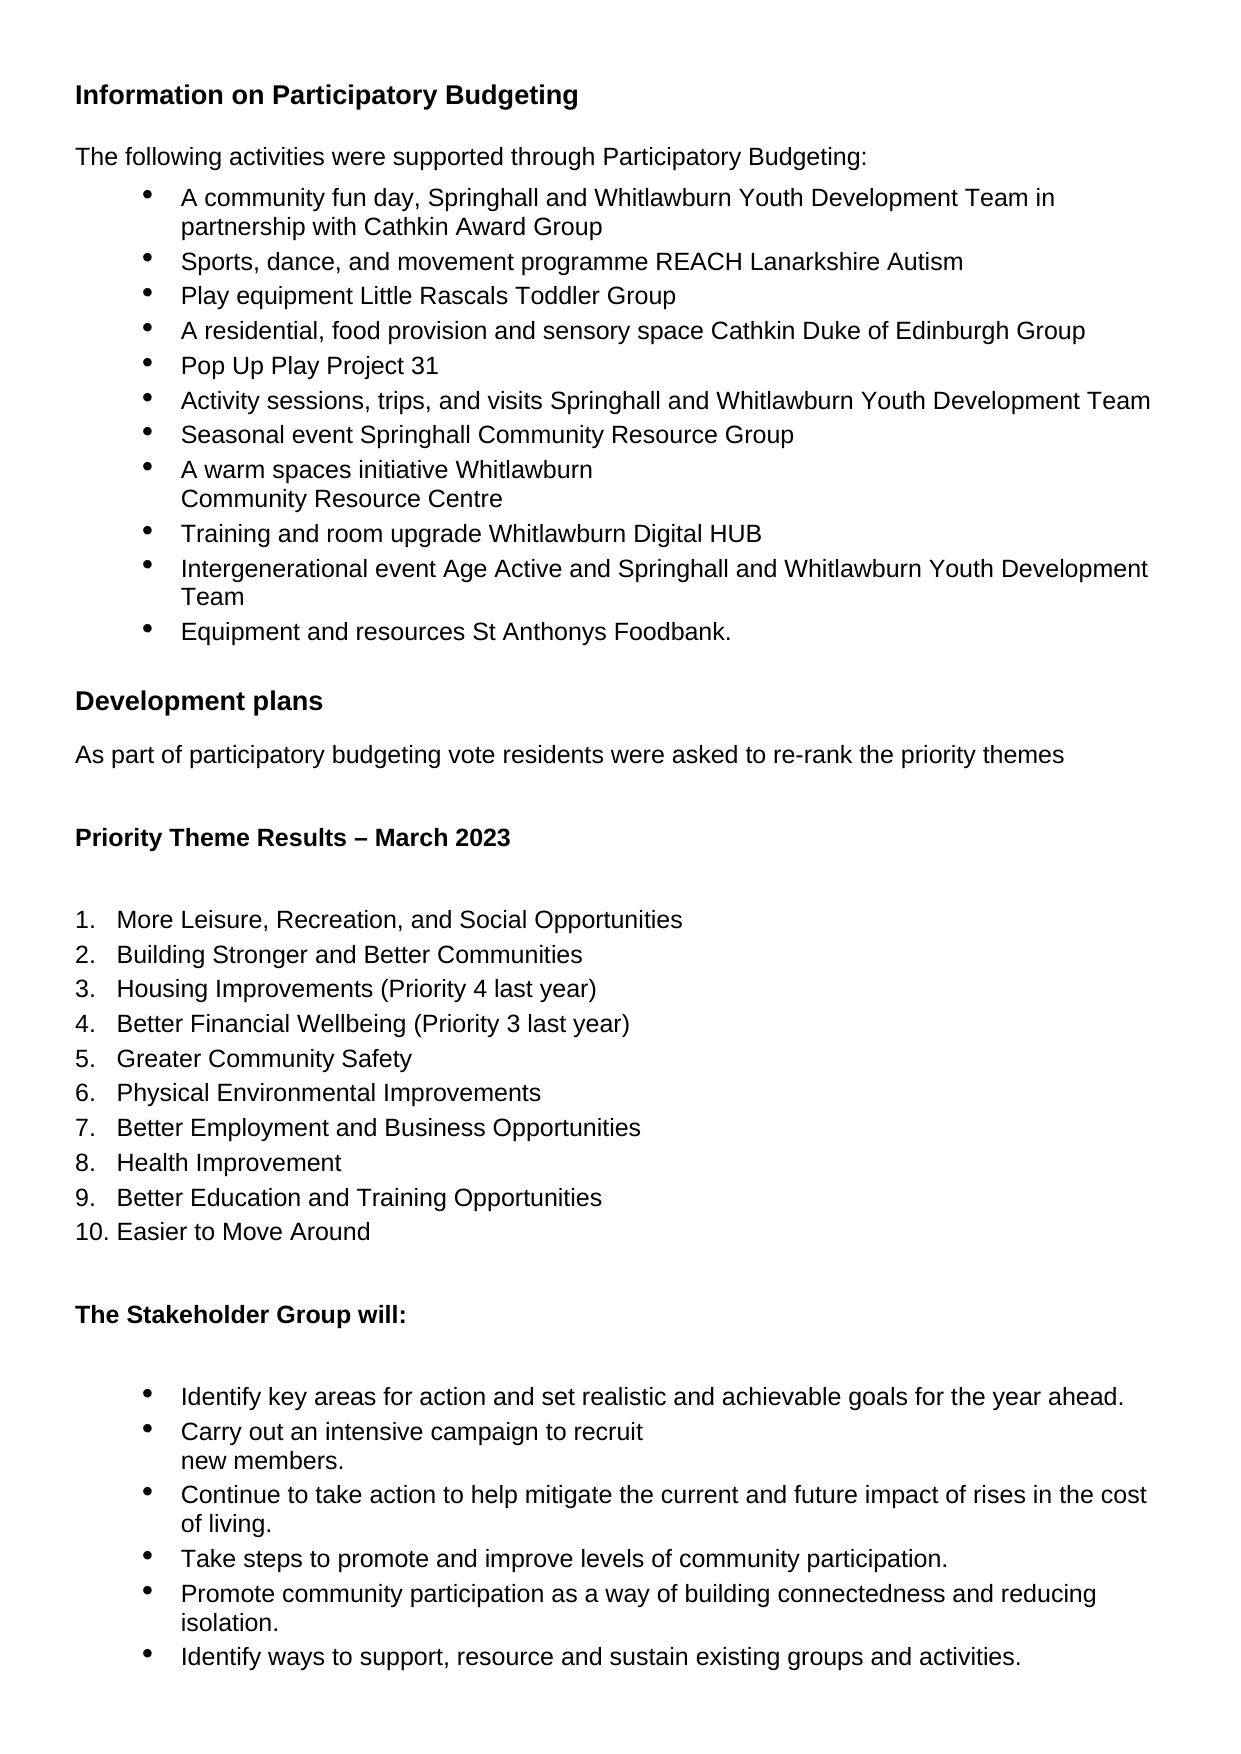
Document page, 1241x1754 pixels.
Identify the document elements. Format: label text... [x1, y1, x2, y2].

list Identify ways to support, resource and sustain existing groups and activities. [143, 1642, 1165, 1671]
list A community fun day, Springhall and Whitlawburn Youth Development Team in partnership with Cathkin Award Group [143, 183, 1165, 241]
text The Stakeholder Group will: [75, 1300, 1165, 1328]
list Activity sessions, trips, and visits Springhall and Whitlawburn Youth Development Team [143, 386, 1165, 414]
text 4. Better Financial Wellbeing (Priority 3 last year) [75, 1009, 1165, 1038]
list Training and room upgrade Whitlawburn Digital HUB [143, 519, 1165, 548]
text 9. Better Education and Training Opportunities [75, 1182, 1165, 1211]
list Pop Up Play Project 31 [143, 351, 1165, 380]
list Intergenerational event Age Active and Springhall and Whitlawburn Youth Development Team [143, 553, 1165, 611]
subtitle Information on Participatory Budgeting [75, 79, 1165, 142]
list Take steps to promote and improve levels of community participation. [143, 1544, 1165, 1573]
list Carry out an intensive campaign to recruit new members. [143, 1417, 1165, 1474]
list Continue to take action to help mitigate the current and future impact of rises in the cost of living. [143, 1481, 1165, 1538]
text 8. Health Improvement [75, 1148, 1165, 1177]
text 10. Easier to Move Around [75, 1217, 1165, 1246]
text 5. Greater Community Safety [75, 1044, 1165, 1072]
text 6. Physical Environmental Improvements [75, 1078, 1165, 1107]
list Equipment and resources St Anthonys Foodbank. [143, 617, 1165, 675]
list A residential, food provision and sensory space Cathkin Duke of Edinburgh Group [143, 316, 1165, 345]
text 1. More Leisure, Recreation, and Social Opportunities [75, 905, 1165, 934]
text 2. Building Stronger and Better Communities [75, 940, 1165, 968]
text The following activities were supported through Participatory Budgeting: [75, 142, 1165, 170]
text As part of participatory budgeting vote residents were asked to re-rank the priority themes [75, 740, 1165, 769]
list Seasonal event Springhall Community Resource Group [143, 420, 1165, 449]
list Identify key areas for action and set realistic and achievable goals for the year ahead. [143, 1382, 1165, 1411]
list Sports, dance, and movement programme REACH Lanarkshire Autism [143, 246, 1165, 275]
text 3. Housing Improvements (Priority 4 last year) [75, 974, 1165, 1003]
list Play equipment Little Rascals Toddler Group [143, 281, 1165, 310]
text 7. Better Employment and Business Opportunities [75, 1113, 1165, 1142]
list Promote community participation as a way of building connectedness and reducing isolation. [143, 1579, 1165, 1636]
text Priority Theme Results – March 2023 [75, 822, 1165, 851]
list A warm spaces initiative Whitlawburn Community Resource Centre [143, 455, 1165, 513]
subtitle Development plans [75, 685, 1165, 716]
